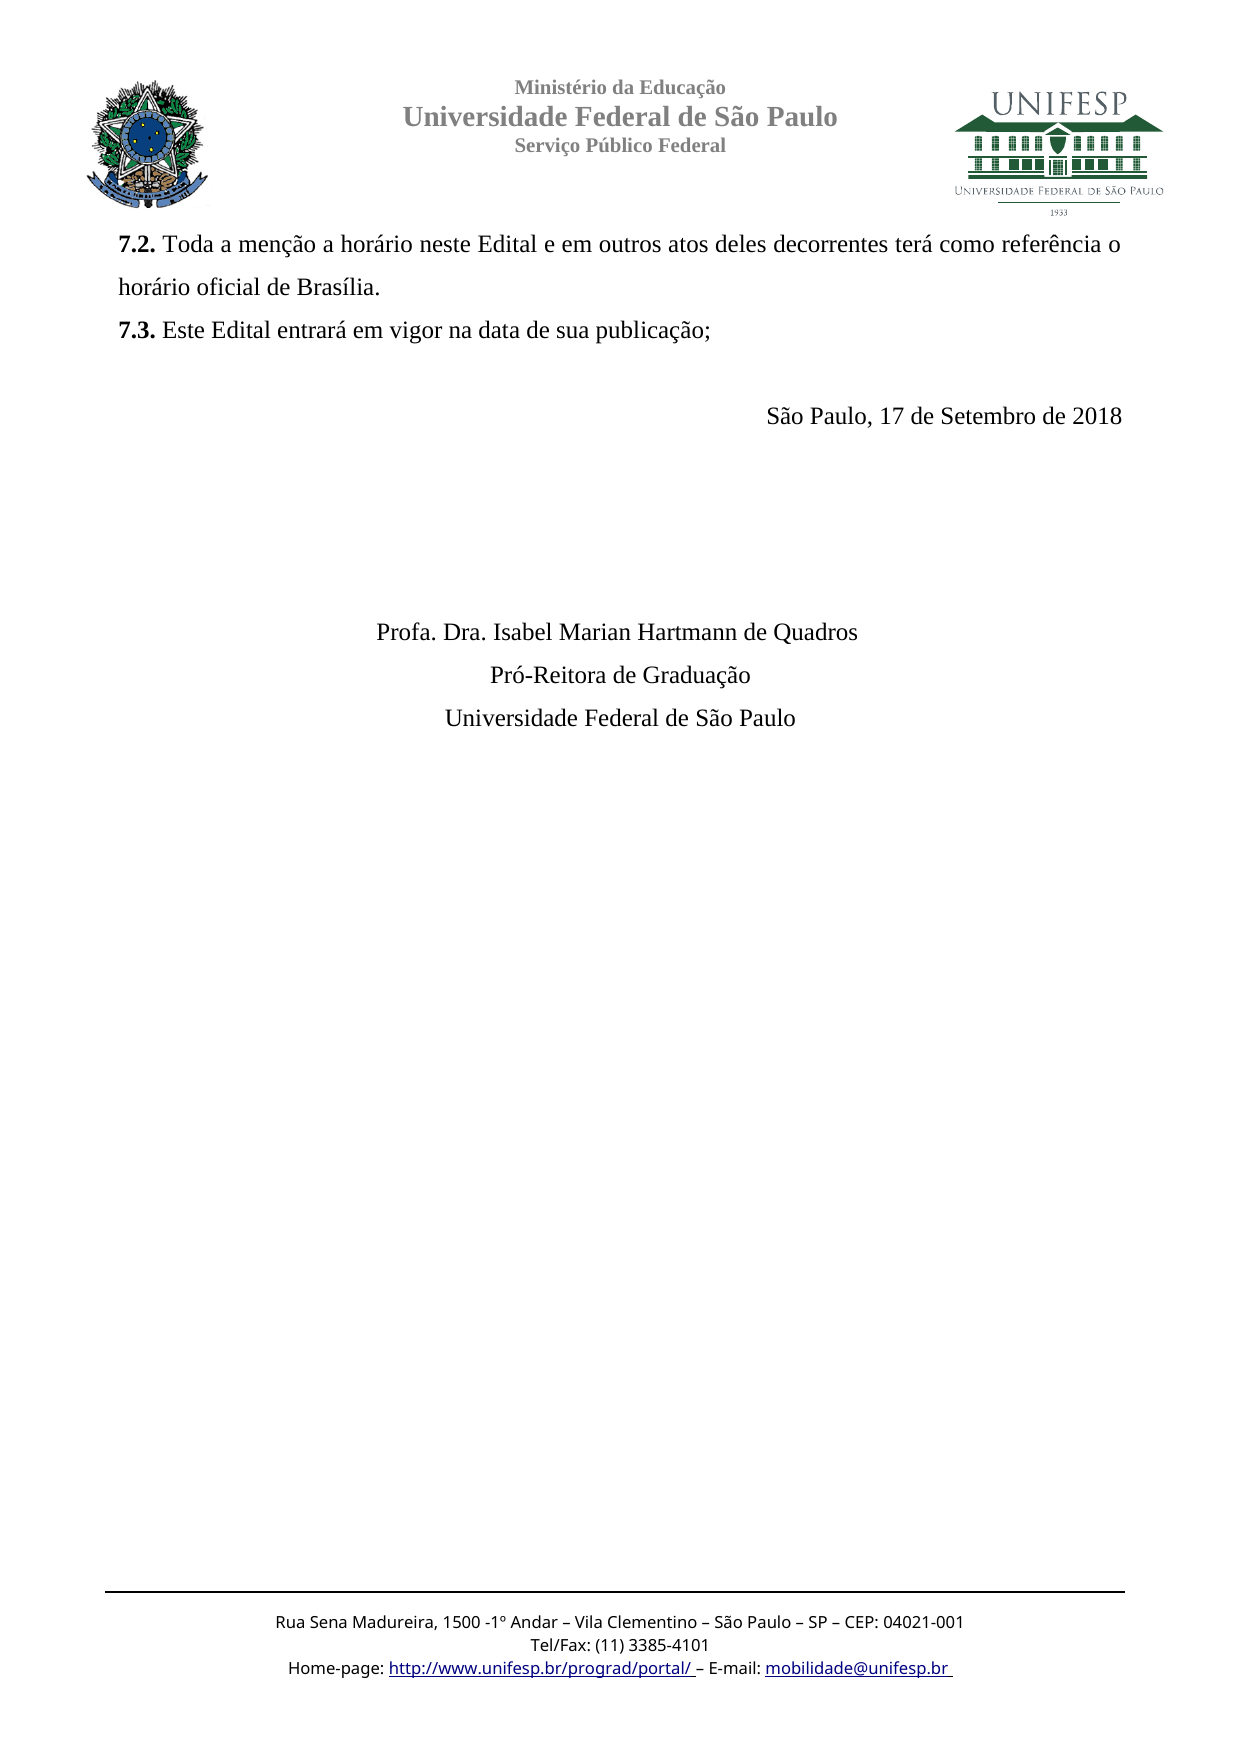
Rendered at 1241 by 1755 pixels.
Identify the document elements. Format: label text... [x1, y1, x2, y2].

text 7.3. Este Edital entrará em vigor na data de sua publicação; [118, 315, 1122, 344]
text São Paulo, 17 de Setembro de 2018 [118, 401, 1122, 430]
text 7.2. Toda a menção a horário neste Edital e em outros atos deles decorrentes terá como referência o horário oficial de Brasília. [118, 229, 1122, 301]
text Universidade Federal de São Paulo [118, 703, 1122, 732]
text Profa. Dra. Isabel Marian Hartmann de Quadros [118, 617, 1122, 646]
text Pró-Reitora de Graduação [118, 660, 1122, 689]
